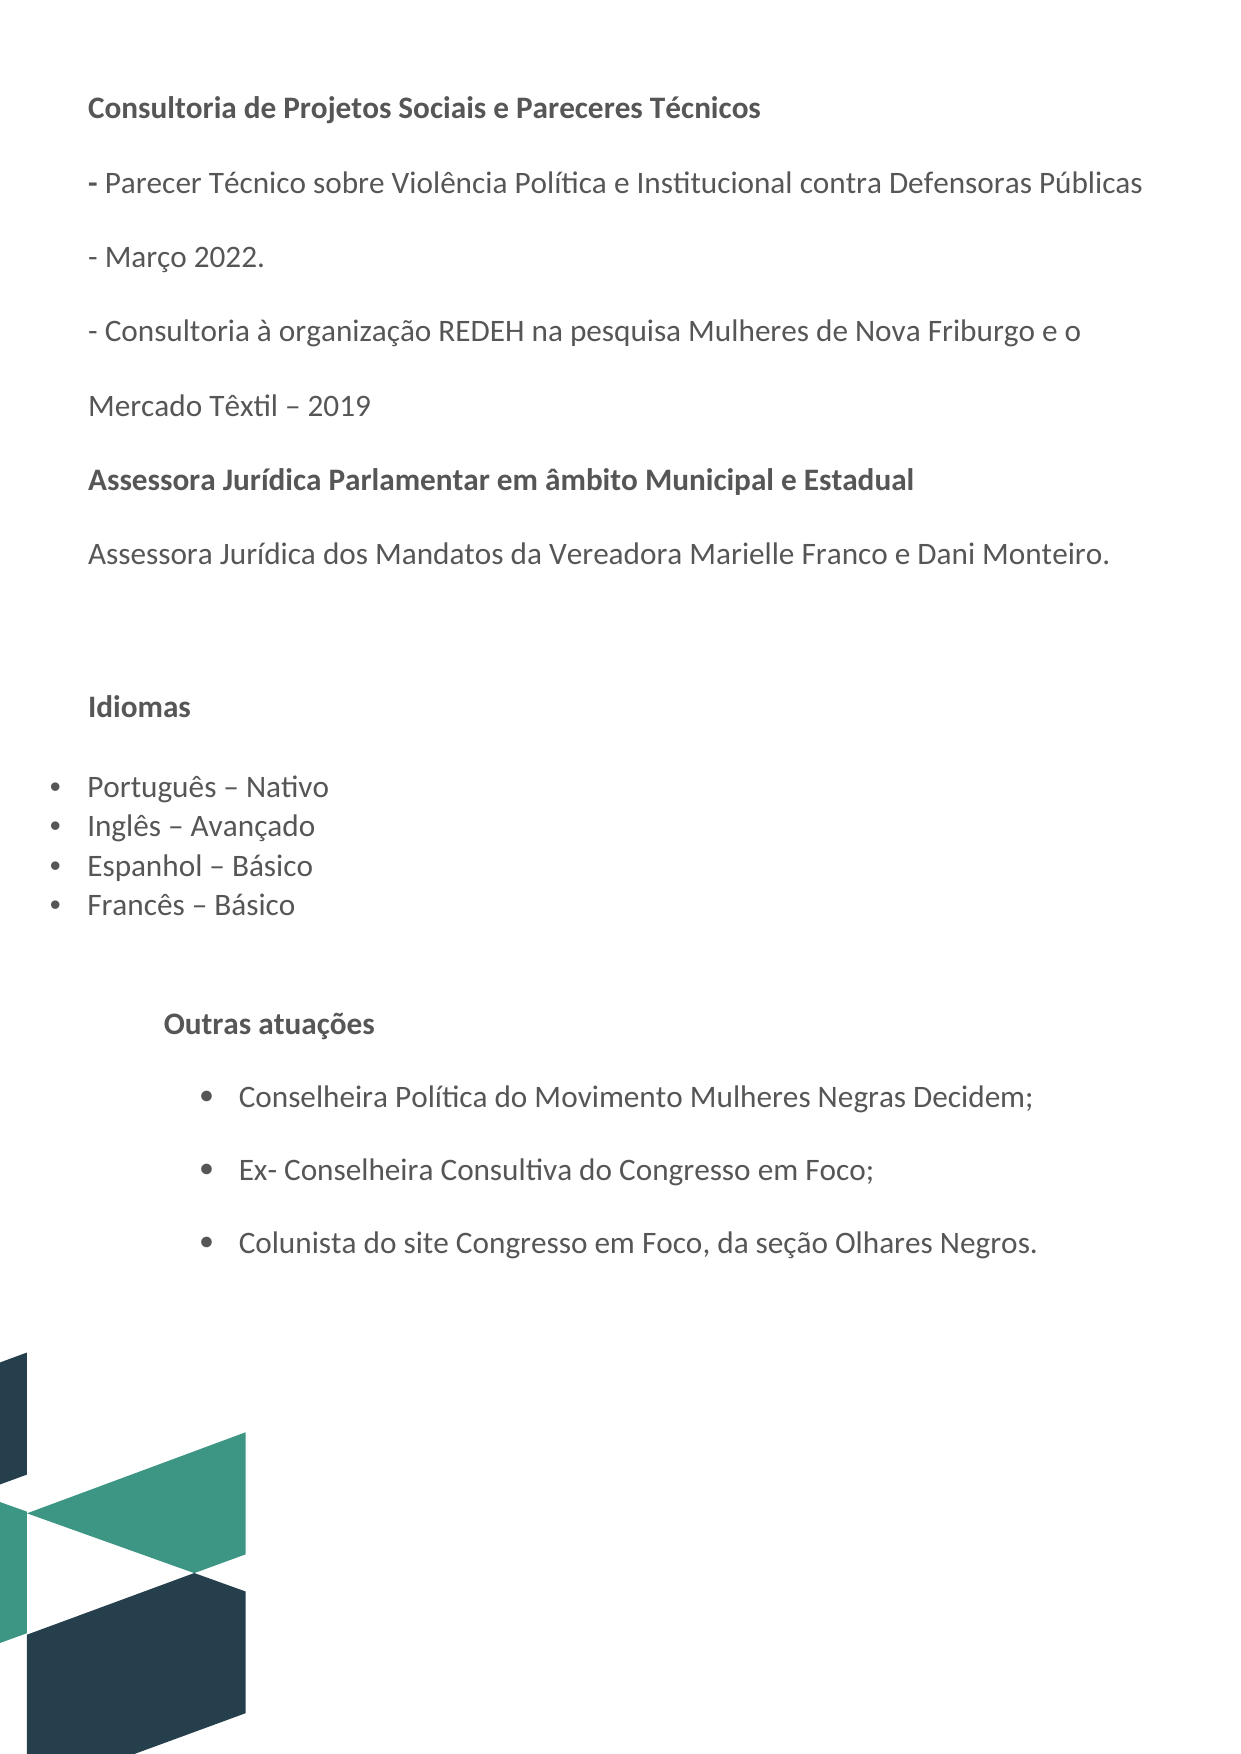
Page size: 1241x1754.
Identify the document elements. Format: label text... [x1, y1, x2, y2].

text - Consultoria à organização REDEH na pesquisa Mulheres de Nova Friburgo e o Mercado Têxtil – 2019 [88, 311, 1147, 424]
text Consultoria de Projetos Sociais e Pareceres Técnicos - Parecer Técnico sobre Violência Política e Institucional contra Defensoras Públicas - Março 2022. [88, 88, 1147, 275]
list Ex- Conselheira Consultiva do Congresso em Foco; [201, 1150, 1147, 1188]
list Espanhol – Básico [49, 846, 1147, 884]
text Idiomas [88, 688, 1147, 726]
text Assessora Jurídica Parlamentar em âmbito Municipal e Estadual [88, 460, 1147, 498]
list Inglês – Avançado [49, 806, 1147, 844]
list Francês – Básico [49, 886, 1147, 924]
list Colunista do site Congresso em Foco, da seção Olhares Negros. [201, 1223, 1147, 1261]
text Outras atuações [163, 1004, 1147, 1042]
list Conselheira Política do Movimento Mulheres Negras Decidem; [201, 1077, 1147, 1115]
list Português – Nativo [49, 767, 1147, 805]
text Assessora Jurídica dos Mandatos da Vereadora Marielle Franco e Dani Monteiro. [88, 534, 1147, 572]
